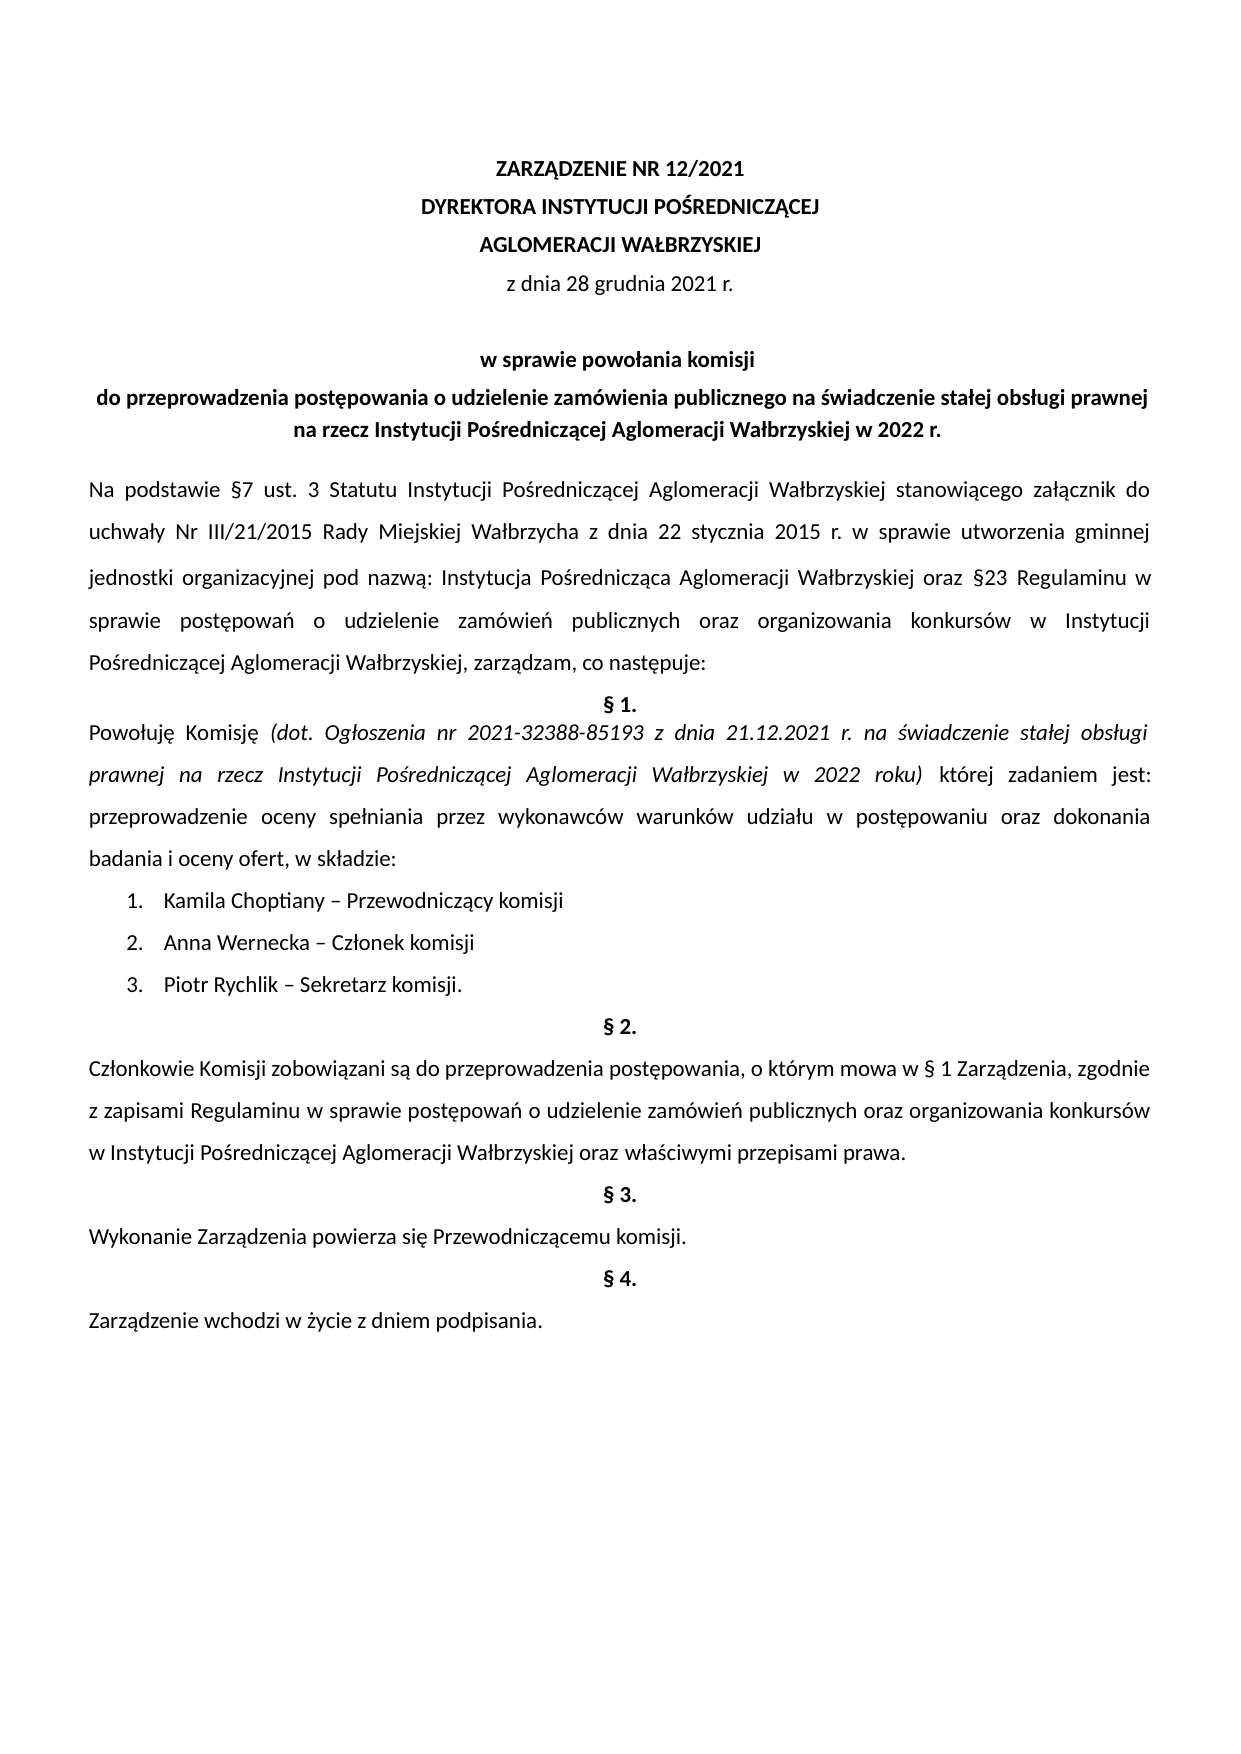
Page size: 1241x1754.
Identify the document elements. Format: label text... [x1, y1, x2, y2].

text Zarządzenie wchodzi w życie z dniem podpisania. [88, 1306, 1152, 1334]
text do przeprowadzenia postępowania o udzielenie zamówienia publicznego na świadczenie stałej obsługi prawnej na rzecz Instytucji Pośredniczącej Aglomeracji Wałbrzyskiej w 2022 r. [88, 383, 1152, 443]
text § 3. [88, 1180, 1152, 1208]
text § 1. [88, 690, 1152, 718]
text Zarządzenie NR 12/2021 [88, 154, 1152, 182]
text Wykonanie Zarządzenia powierza się Przewodniczącemu komisji. [88, 1222, 1152, 1250]
text Dyrektora Instytucji Pośredniczącej [88, 192, 1152, 221]
text Na podstawie §7 ust. 3 Statutu Instytucji Pośredniczącej Aglomeracji Wałbrzyskiej stanowiącego załącznik do uchwały Nr III/21/2015 Rady Miejskiej Wałbrzycha z dnia 22 stycznia 2015 r. w sprawie utworzenia gminnej jednostki organizacyjnej pod nazwą: Instytucja Pośrednicząca Aglomeracji Wałbrzyskiej oraz §23 Regulaminu w sprawie postępowań o udzielenie zamówień publicznych oraz organizowania konkursów w Instytucji Pośredniczącej Aglomeracji Wałbrzyskiej, zarządzam, co następuje: [88, 476, 1152, 676]
text Powołuję Komisję (dot. Ogłoszenia nr 2021-32388-85193 z dnia 21.12.2021 r. na świadczenie stałej obsługi prawnej na rzecz Instytucji Pośredniczącej Aglomeracji Wałbrzyskiej w 2022 roku) której zadaniem jest: przeprowadzenie oceny spełniania przez wykonawców warunków udziału w postępowaniu oraz dokonania badania i oceny ofert, w składzie: [88, 718, 1152, 872]
text Aglomeracji Wałbrzyskiej [88, 231, 1152, 259]
text z dnia 28 grudnia 2021 r. [88, 269, 1152, 297]
list Kamila Choptiany – Przewodniczący komisji [126, 886, 1152, 914]
list Piotr Rychlik – Sekretarz komisji. [126, 970, 1152, 998]
text § 2. [88, 1012, 1152, 1040]
text § 4. [88, 1264, 1152, 1292]
text Członkowie Komisji zobowiązani są do przeprowadzenia postępowania, o którym mowa w § 1 Zarządzenia, zgodnie z zapisami Regulaminu w sprawie postępowań o udzielenie zamówień publicznych oraz organizowania konkursów w Instytucji Pośredniczącej Aglomeracji Wałbrzyskiej oraz właściwymi przepisami prawa. [88, 1054, 1152, 1166]
text w sprawie powołania komisji [88, 345, 1152, 373]
list Anna Wernecka – Członek komisji [126, 928, 1152, 956]
